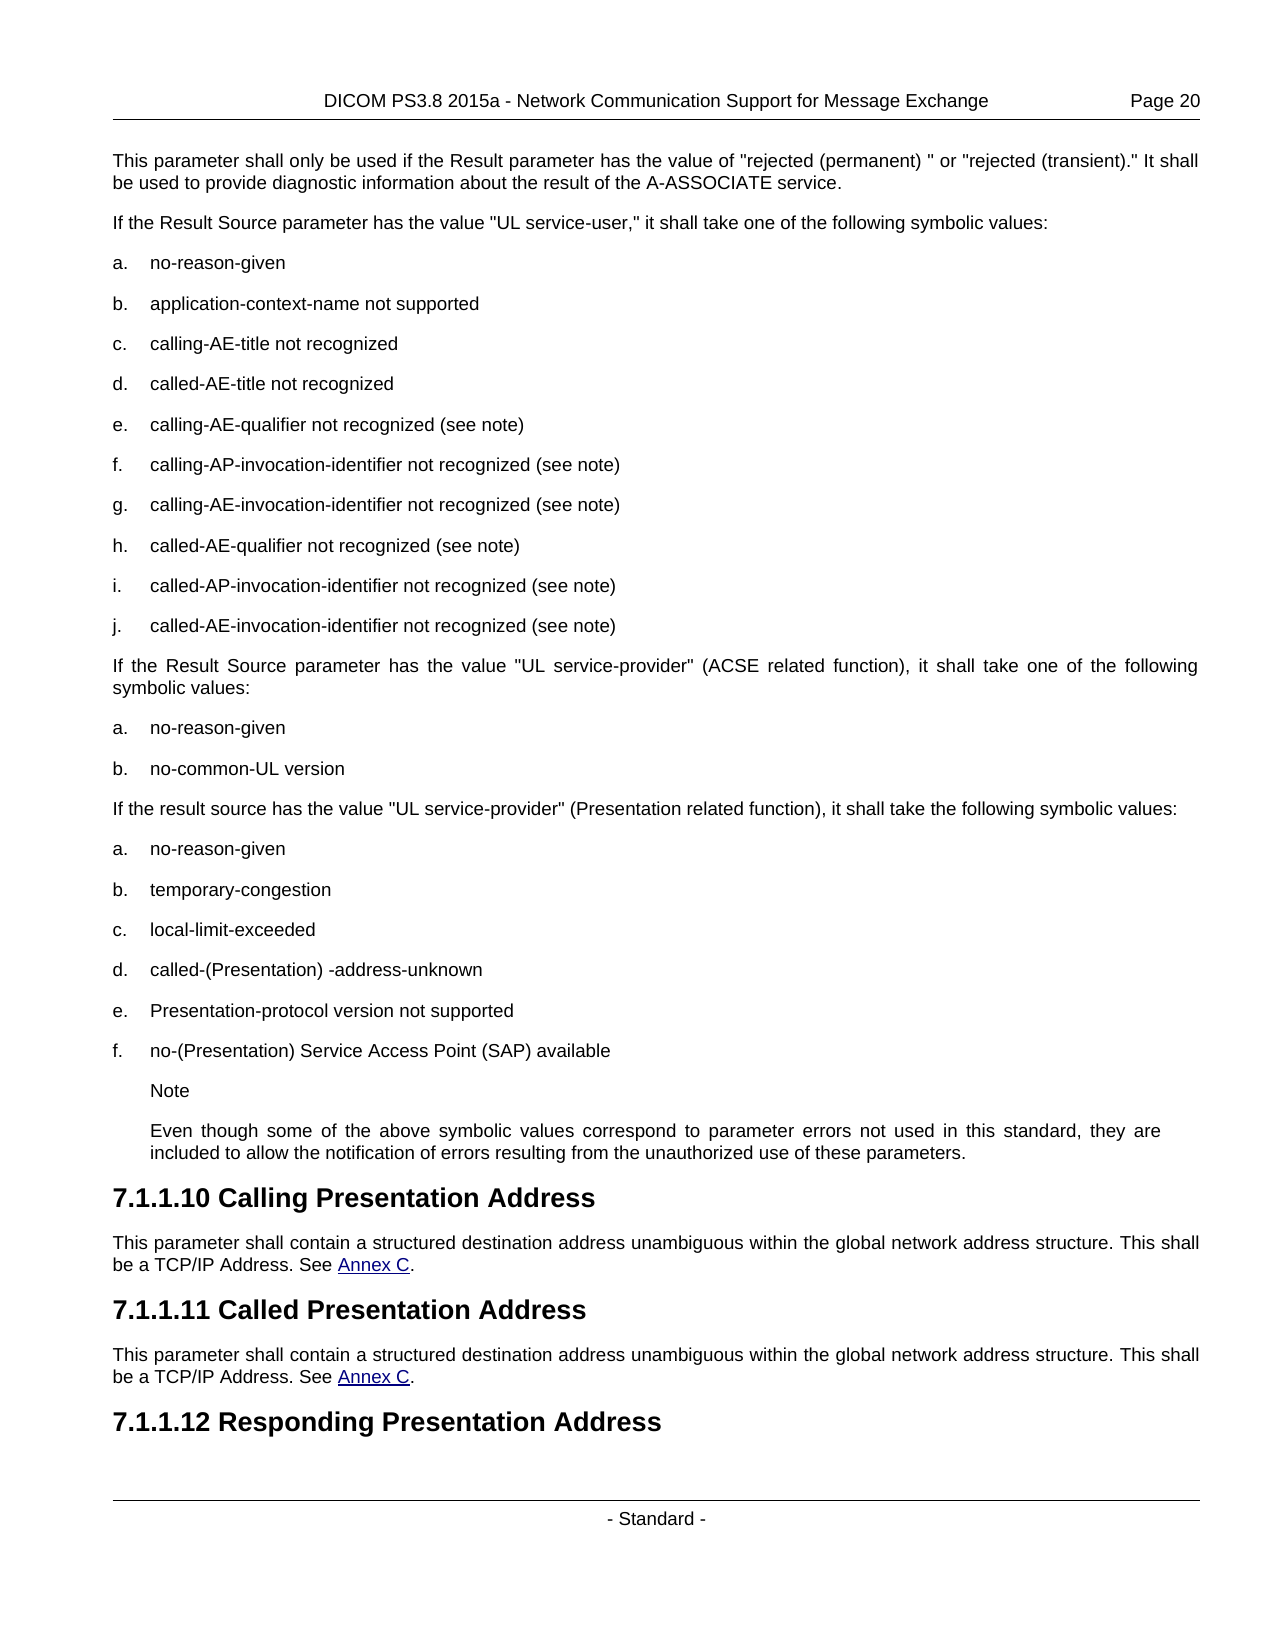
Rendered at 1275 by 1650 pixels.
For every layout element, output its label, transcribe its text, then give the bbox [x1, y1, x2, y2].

text If the result source has the value "UL service-provider" (Presentation related function), it shall take the following symbolic values: [112, 798, 1200, 819]
list called-AP-invocation-identifier not recognized (see note) [112, 575, 1200, 596]
text This parameter shall contain a structured destination address unambiguous within the global network address structure. This shall be a TCP/IP Address. See Annex C. [112, 1344, 1200, 1387]
list calling-AE-title not recognized [112, 333, 1200, 354]
text Note [150, 1080, 1162, 1102]
list no-common-UL version [112, 757, 1200, 779]
list no-reason-given [112, 838, 1200, 860]
list no-(Presentation) Service Access Point (SAP) available [112, 1040, 1200, 1061]
text If the Result Source parameter has the value "UL service-provider" (ACSE related function), it shall take one of the following symbolic values: [112, 655, 1200, 698]
list called-AE-title not recognized [112, 373, 1200, 395]
list calling-AE-invocation-identifier not recognized (see note) [112, 494, 1200, 516]
list called-(Presentation) -address-unknown [112, 959, 1200, 981]
list local-limit-exceeded [112, 919, 1200, 940]
list Presentation-protocol version not supported [112, 999, 1200, 1021]
text 7.1.1.10 Calling Presentation Address [112, 1182, 1200, 1213]
list calling-AP-invocation-identifier not recognized (see note) [112, 454, 1200, 475]
list no-reason-given [112, 717, 1200, 739]
list calling-AE-qualifier not recognized (see note) [112, 413, 1200, 435]
text Even though some of the above symbolic values correspond to parameter errors not used in this standard, they are included to allow the notification of errors resulting from the unauthorized use of these parameters. [150, 1120, 1162, 1163]
text This parameter shall only be used if the Result parameter has the value of "rejected (permanent) " or "rejected (transient)." It shall be used to provide diagnostic information about the result of the A-ASSOCIATE service. [112, 150, 1200, 193]
list no-reason-given [112, 252, 1200, 274]
text If the Result Source parameter has the value "UL service-user," it shall take one of the following symbolic values: [112, 212, 1200, 233]
list called-AE-qualifier not recognized (see note) [112, 534, 1200, 556]
text 7.1.1.12 Responding Presentation Address [112, 1406, 1200, 1437]
list temporary-congestion [112, 878, 1200, 900]
text 7.1.1.11 Called Presentation Address [112, 1294, 1200, 1325]
text This parameter shall contain a structured destination address unambiguous within the global network address structure. This shall be a TCP/IP Address. See Annex C. [112, 1232, 1200, 1275]
list application-context-name not supported [112, 292, 1200, 314]
list called-AE-invocation-identifier not recognized (see note) [112, 615, 1200, 637]
